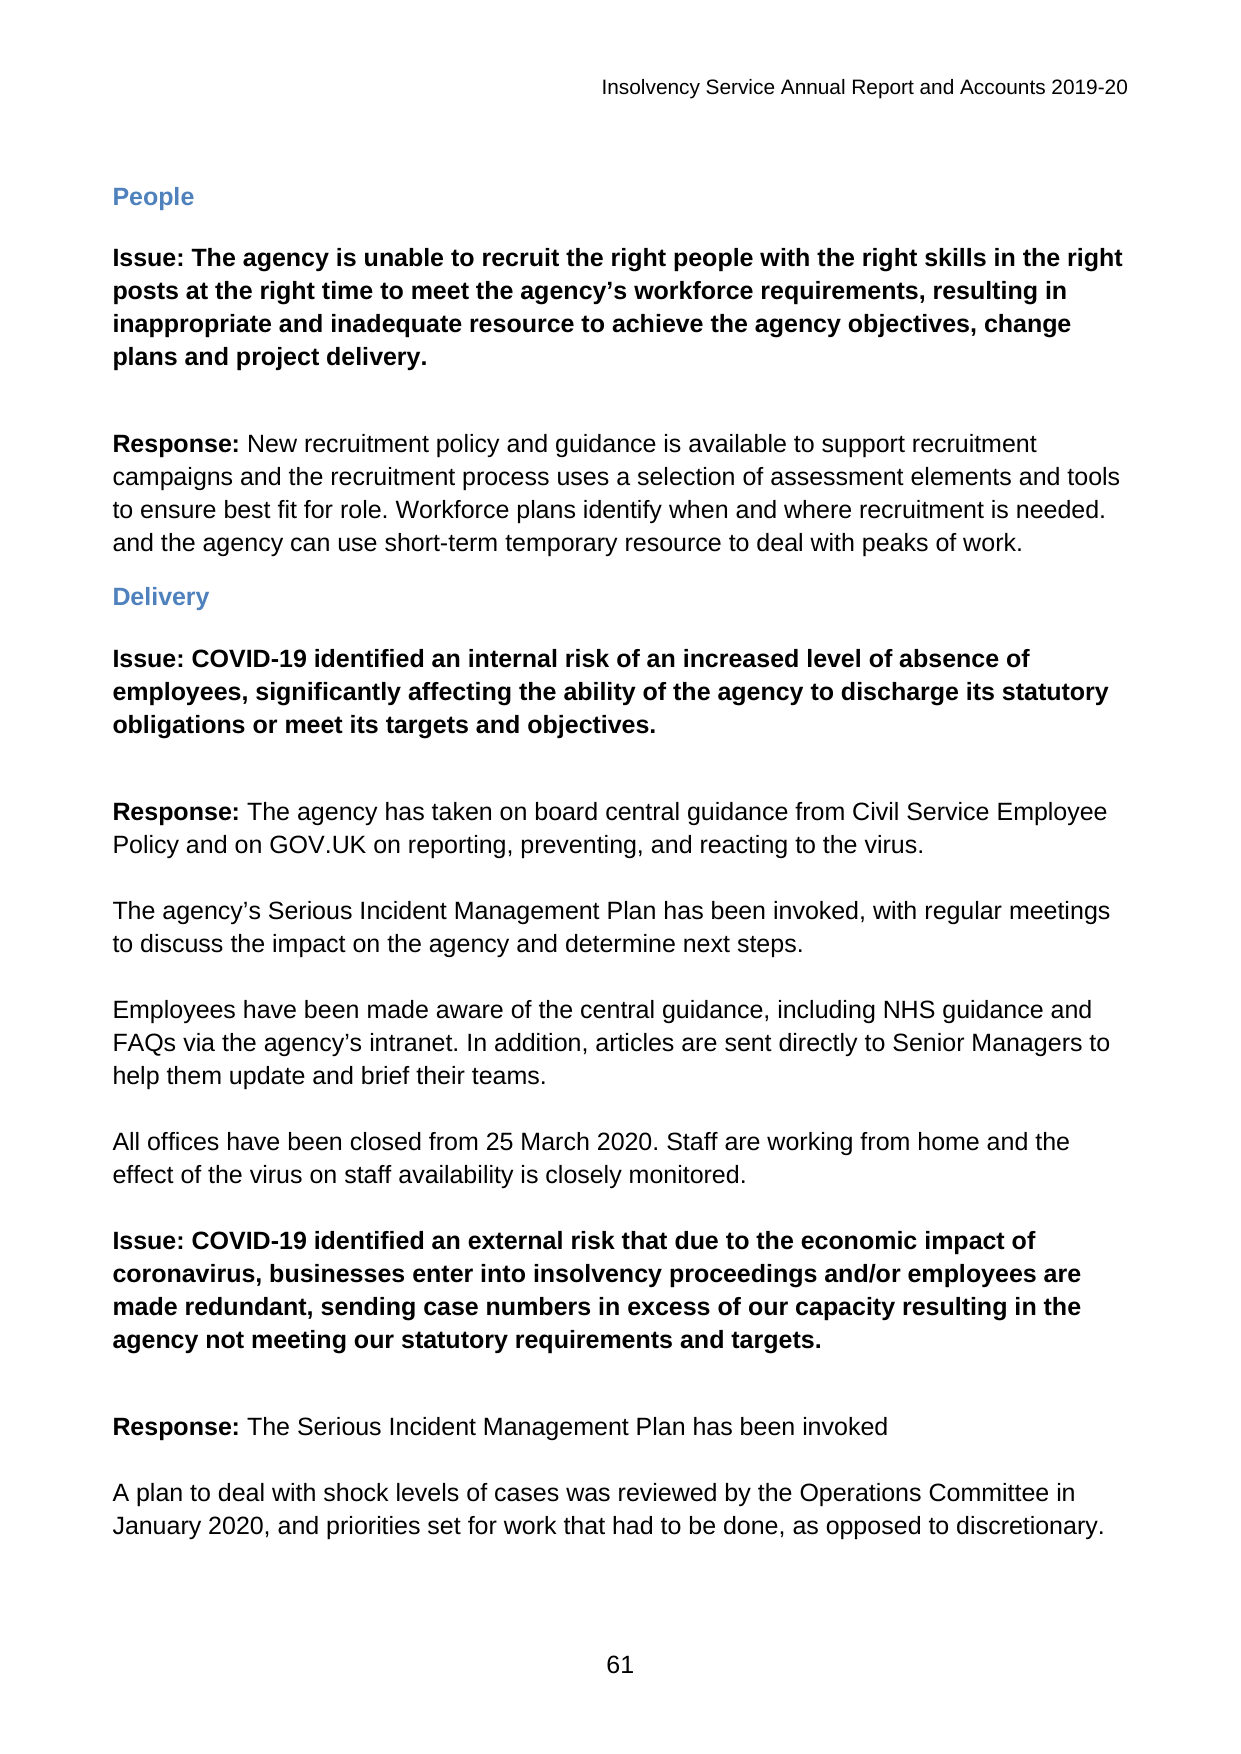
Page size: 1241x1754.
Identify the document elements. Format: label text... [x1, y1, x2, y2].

subtitle People [112, 182, 1128, 210]
text Issue: The agency is unable to recruit the right people with the right skills in the right posts at the right time to meet the agency’s workforce requirements, resulting in inappropriate and inadequate resource to achieve the agency objectives, change plans and project delivery. [112, 243, 1128, 371]
subtitle Delivery [112, 582, 1128, 611]
text Response: The Serious Incident Management Plan has been invoked [112, 1412, 1128, 1441]
text All offices have been closed from 25 March 2020. Staff are working from home and the effect of the virus on staff availability is closely monitored. [112, 1127, 1128, 1189]
text A plan to deal with shock levels of cases was reviewed by the Operations Committee in January 2020, and priorities set for work that had to be done, as opposed to discretionary. [112, 1478, 1128, 1540]
text Employees have been made aware of the central guidance, including NHS guidance and FAQs via the agency’s intranet. In addition, articles are sent directly to Senior Managers to help them update and brief their teams. [112, 995, 1128, 1090]
text Issue: COVID-19 identified an external risk that due to the economic impact of coronavirus, businesses enter into insolvency proceedings and/or employees are made redundant, sending case numbers in excess of our capacity resulting in the agency not meeting our statutory requirements and targets. [112, 1226, 1128, 1354]
text Issue: COVID-19 identified an internal risk of an increased level of absence of employees, significantly affecting the ability of the agency to discharge its statutory obligations or meet its targets and objectives. [112, 644, 1128, 739]
text Response: New recruitment policy and guidance is available to support recruitment campaigns and the recruitment process uses a selection of assessment elements and tools to ensure best fit for role. Workforce plans identify when and where recruitment is needed. and the agency can use short-term temporary resource to deal with peaks of work. [112, 429, 1128, 557]
text Response: The agency has taken on board central guidance from Civil Service Employee Policy and on GOV.UK on reporting, preventing, and reacting to the virus. [112, 797, 1128, 859]
text The agency’s Serious Incident Management Plan has been invoked, with regular meetings to discuss the impact on the agency and determine next steps. [112, 896, 1128, 958]
